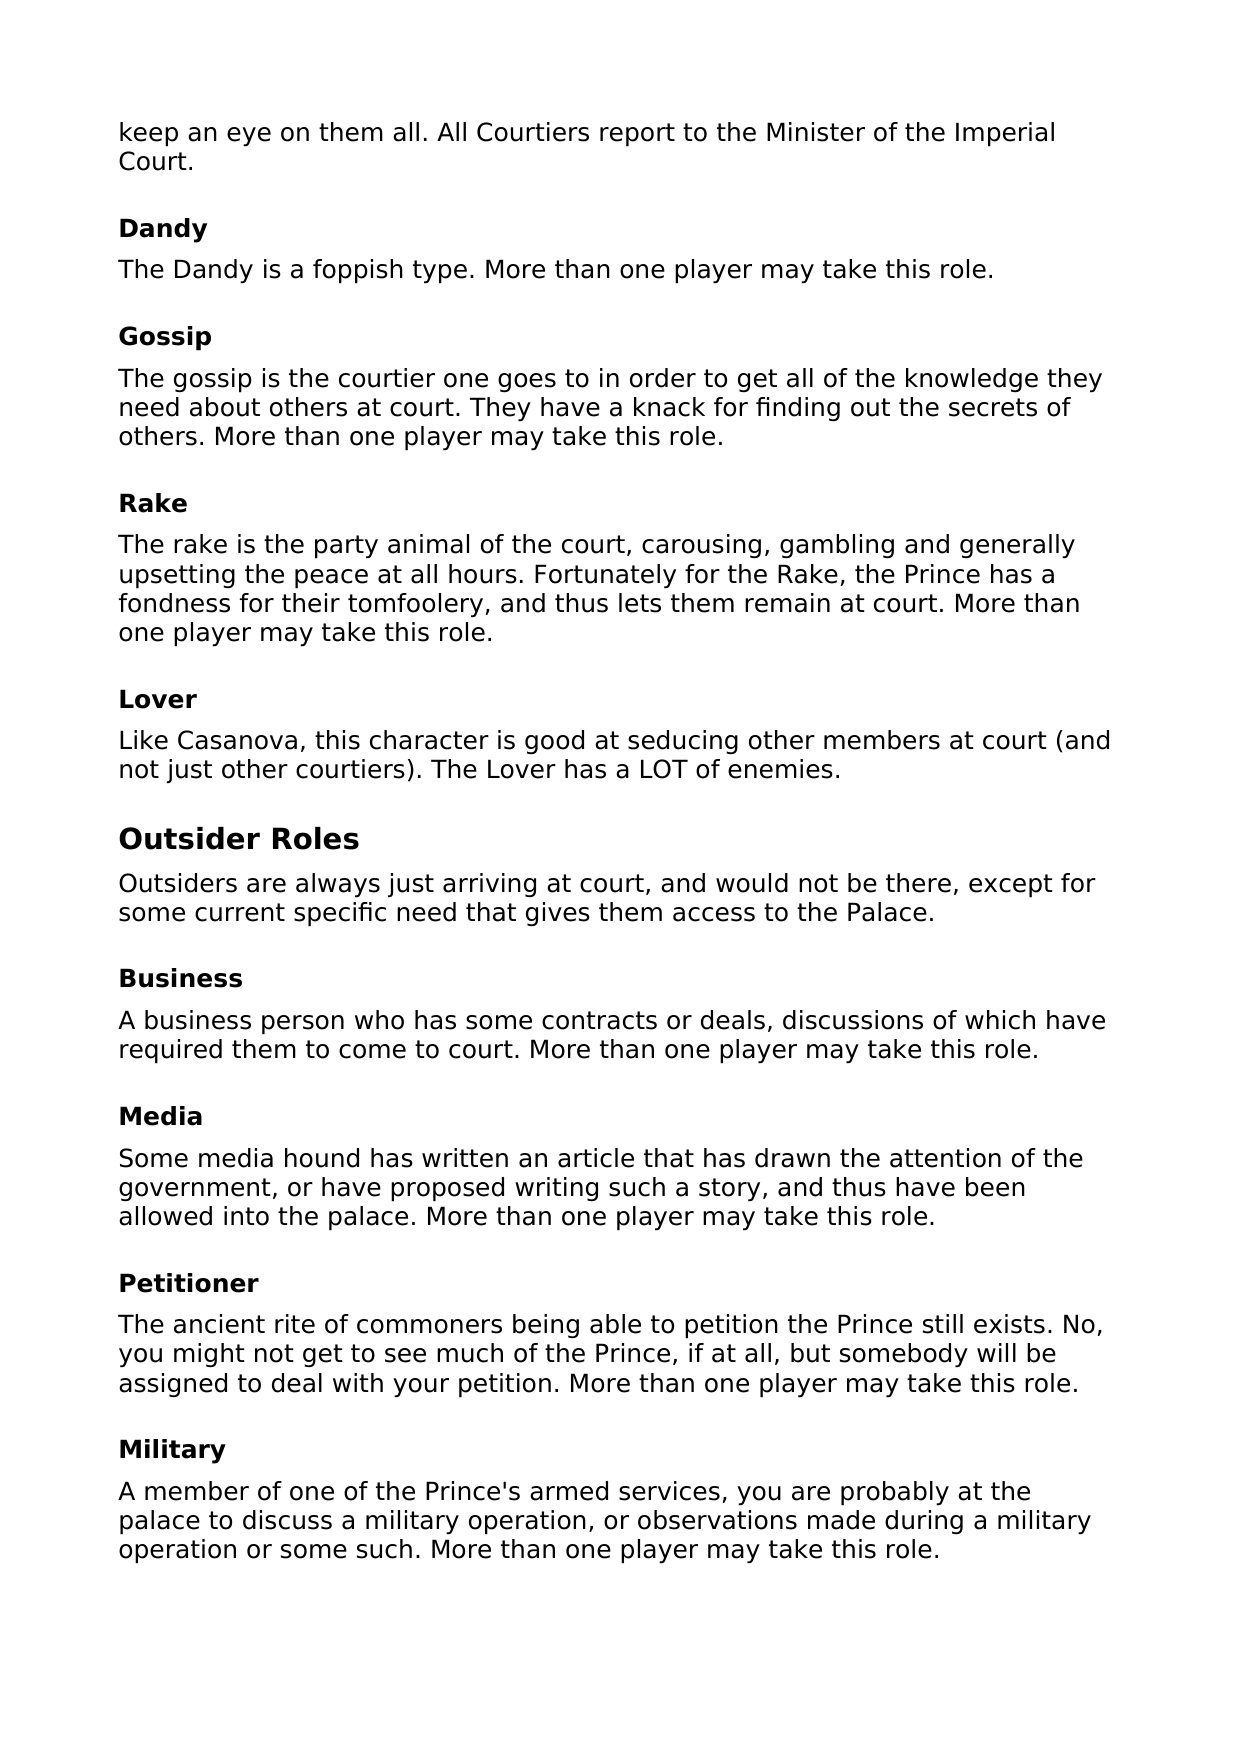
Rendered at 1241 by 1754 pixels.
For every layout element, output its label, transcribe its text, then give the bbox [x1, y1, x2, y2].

text The gossip is the courtier one goes to in order to get all of the knowledge they need about others at court. They have a knack for finding out the secrets of others. More than one player may take this role. [118, 364, 1122, 451]
subtitle Gossip [118, 322, 1122, 351]
subtitle Military [118, 1435, 1122, 1464]
subtitle Outsider Roles [118, 822, 1122, 856]
text Outsiders are always just arriving at court, and would not be there, except for some current specific need that gives them access to the Palace. [118, 869, 1122, 927]
text Some media hound has written an article that has drawn the attention of the government, or have proposed writing such a story, and thus have been allowed into the palace. More than one player may take this role. [118, 1144, 1122, 1231]
subtitle Dandy [118, 214, 1122, 243]
subtitle Rake [118, 489, 1122, 518]
subtitle Business [118, 964, 1122, 994]
subtitle Petitioner [118, 1269, 1122, 1298]
text A business person who has some contracts or deals, discussions of which have required them to come to court. More than one player may take this role. [118, 1006, 1122, 1064]
text Like Casanova, this character is good at seducing other members at court (and not just other courtiers). The Lover has a LOT of enemies. [118, 726, 1122, 785]
subtitle Media [118, 1102, 1122, 1131]
subtitle Lover [118, 685, 1122, 714]
text The Dandy is a foppish type. More than one player may take this role. [118, 256, 1122, 285]
text keep an eye on them all. All Courtiers report to the Minister of the Imperial Court. [118, 118, 1122, 176]
text The ancient rite of commoners being able to petition the Prince still exists. No, you might not get to see much of the Prince, if at all, but somebody will be assigned to deal with your petition. More than one player may take this role. [118, 1310, 1122, 1398]
text The rake is the party animal of the court, carousing, gambling and generally upsetting the peace at all hours. Fortunately for the Rake, the Prince has a fondness for their tomfoolery, and thus lets them remain at court. More than one player may take this role. [118, 531, 1122, 647]
text A member of one of the Prince's armed services, you are probably at the palace to discuss a military operation, or observations made during a military operation or some such. More than one player may take this role. [118, 1477, 1122, 1564]
